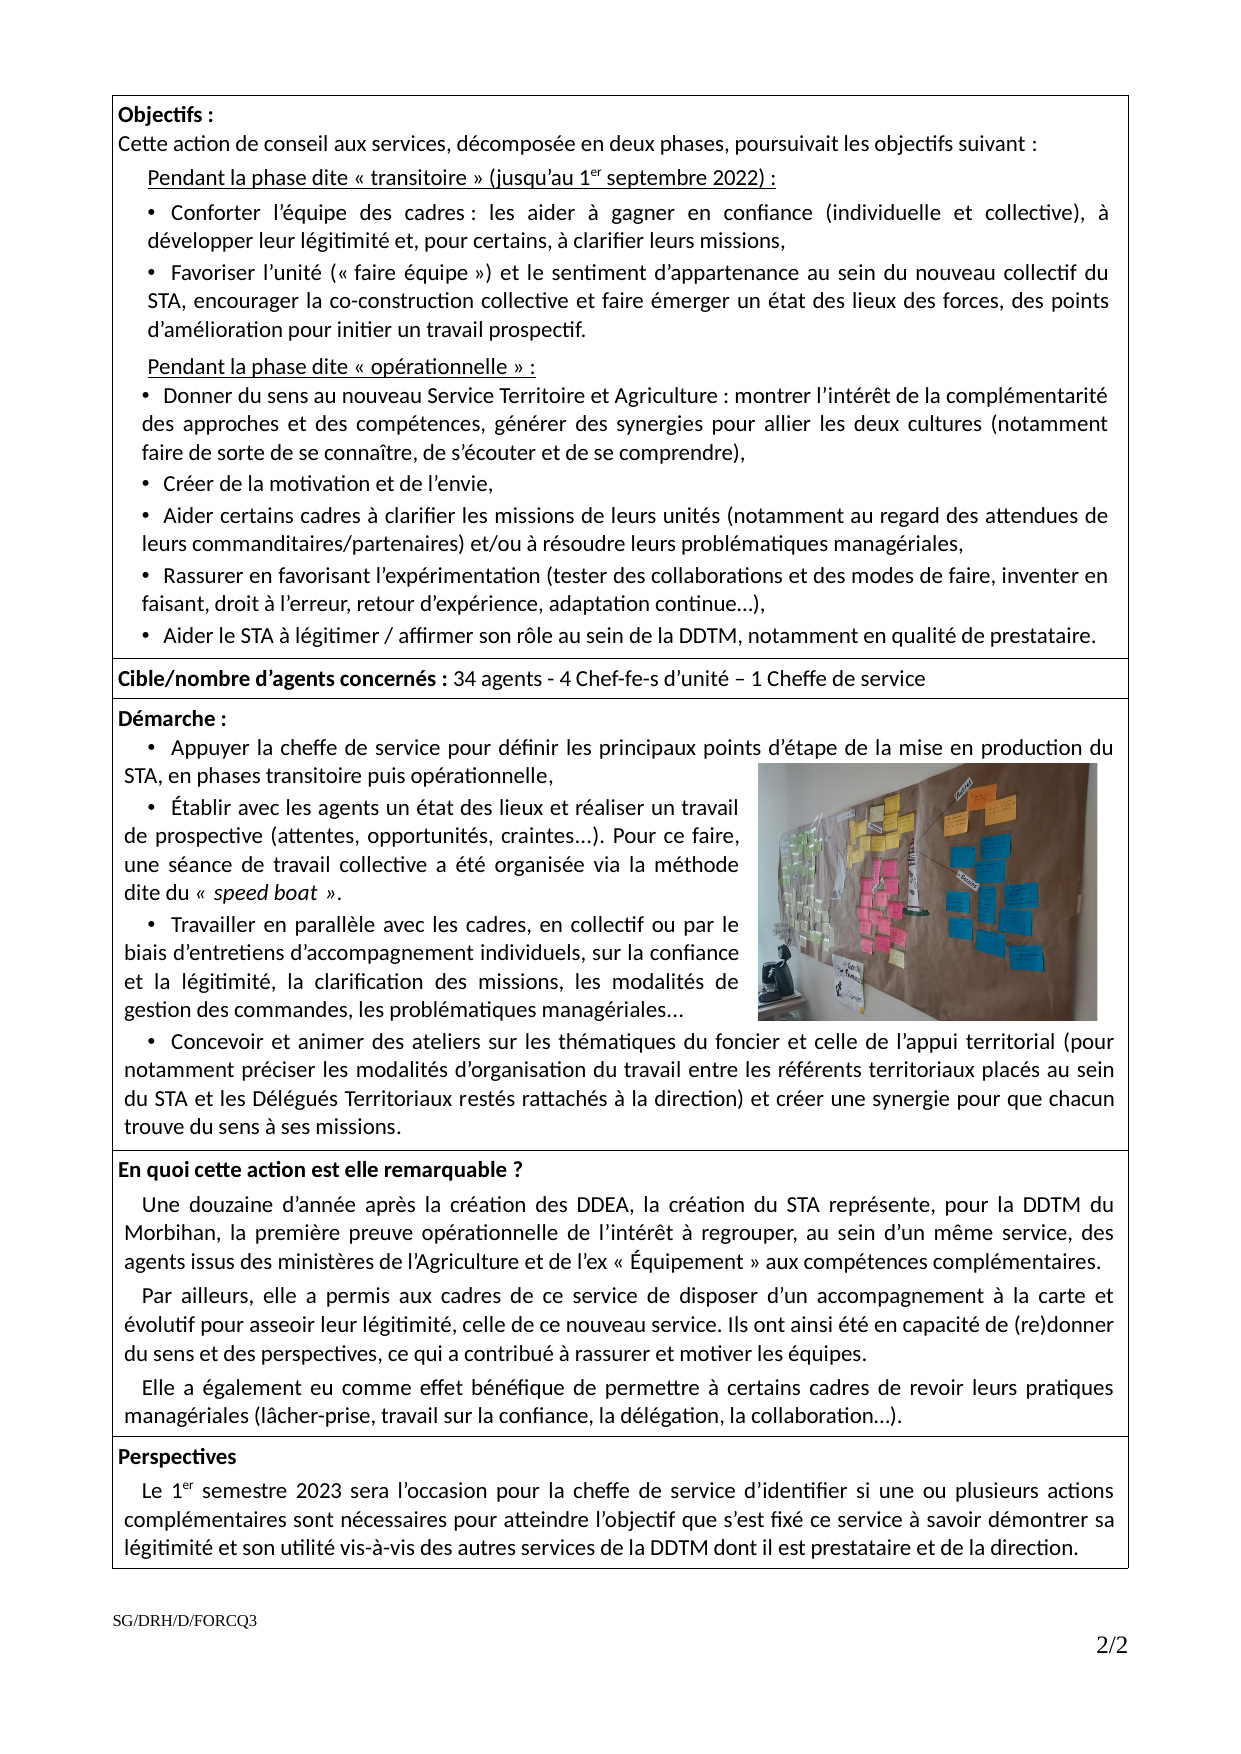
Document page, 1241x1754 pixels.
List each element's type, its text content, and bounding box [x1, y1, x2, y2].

table_cell Perspectives Le 1er semestre 2023 sera l’occasion pour la cheffe de service d’identifier si une ou plusieurs actions complémentaires sont nécessaires pour atteindre l’objectif que s’est fixé ce service à savoir démontrer sa légitimité et son utilité vis-à-vis des autres services de la DDTM dont il est prestataire et de la direction. [113, 1437, 1128, 1567]
table_cell En quoi cette action est elle remarquable ? Une douzaine d’année après la création des DDEA, la création du STA représente, pour la DDTM du Morbihan, la première preuve opérationnelle de l’intérêt à regrouper, au sein d’un même service, des agents issus des ministères de l’Agriculture et de l’ex « Équipement » aux compétences complémentaires. Par ailleurs, elle a permis aux cadres de ce service de disposer d’un accompagnement à la carte et évolutif pour asseoir leur légitimité, celle de ce nouveau service. Ils ont ainsi été en capacité de (re)donner du sens et des perspectives, ce qui a contribué à rassurer et motiver les équipes. Elle a également eu comme effet bénéfique de permettre à certains cadres de revoir leurs pratiques managériales (lâcher-prise, travail sur la confiance, la délégation, la collaboration…). [113, 1151, 1128, 1436]
table_header Objectifs : Cette action de conseil aux services, décomposée en deux phases, poursuivait les objectifs suivant : Pendant la phase dite « transitoire » (jusqu’au 1er septembre 2022) : Conforter l’équipe des cadres : les aider à gagner en confiance (individuelle et collective), à développer leur légitimité et, pour certains, à clarifier leurs missions, Favoriser l’unité (« faire équipe ») et le sentiment d’appartenance au sein du nouveau collectif du STA, encourager la co-construction collective et faire émerger un état des lieux des forces, des points d’amélioration pour initier un travail prospectif. Pendant la phase dite « opérationnelle » : Donner du sens au nouveau Service Territoire et Agriculture : montrer l’intérêt de la complémentarité des approches et des compétences, générer des synergies pour allier les deux cultures (notamment faire de sorte de se connaître, de s’écouter et de se comprendre), Créer de la motivation et de l’envie, Aider certains cadres à clarifier les missions de leurs unités (notamment au regard des attendues de leurs commanditaires/partenaires) et/ou à résoudre leurs problématiques managériales, Rassurer en favorisant l’expérimentation (tester des collaborations et des modes de faire, inventer en faisant, droit à l’erreur, retour d’expérience, adaptation continue…), Aider le STA à légitimer / affirmer son rôle au sein de la DDTM, notamment en qualité de prestataire. [113, 96, 1128, 658]
table_cell Démarche : Appuyer la cheffe de service pour définir les principaux points d’étape de la mise en production du STA, en phases transitoire puis opérationnelle, Établir avec les agents un état des lieux et réaliser un travail de prospective (attentes, opportunités, craintes...). Pour ce faire, une séance de travail collective a été organisée via la méthode dite du « speed boat ». Travailler en parallèle avec les cadres, en collectif ou par le biais d’entretiens d’accompagnement individuels, sur la confiance et la légitimité, la clarification des missions, les modalités de gestion des commandes, les problématiques managériales... Concevoir et animer des ateliers sur les thématiques du foncier et celle de l’appui territorial (pour notamment préciser les modalités d’organisation du travail entre les référents territoriaux placés au sein du STA et les Délégués Territoriaux restés rattachés à la direction) et créer une synergie pour que chacun trouve du sens à ses missions. [113, 699, 1128, 1149]
table_cell Cible/nombre d’agents concernés : 34 agents - 4 Chef-fe-s d’unité – 1 Cheffe de service [113, 659, 1128, 698]
